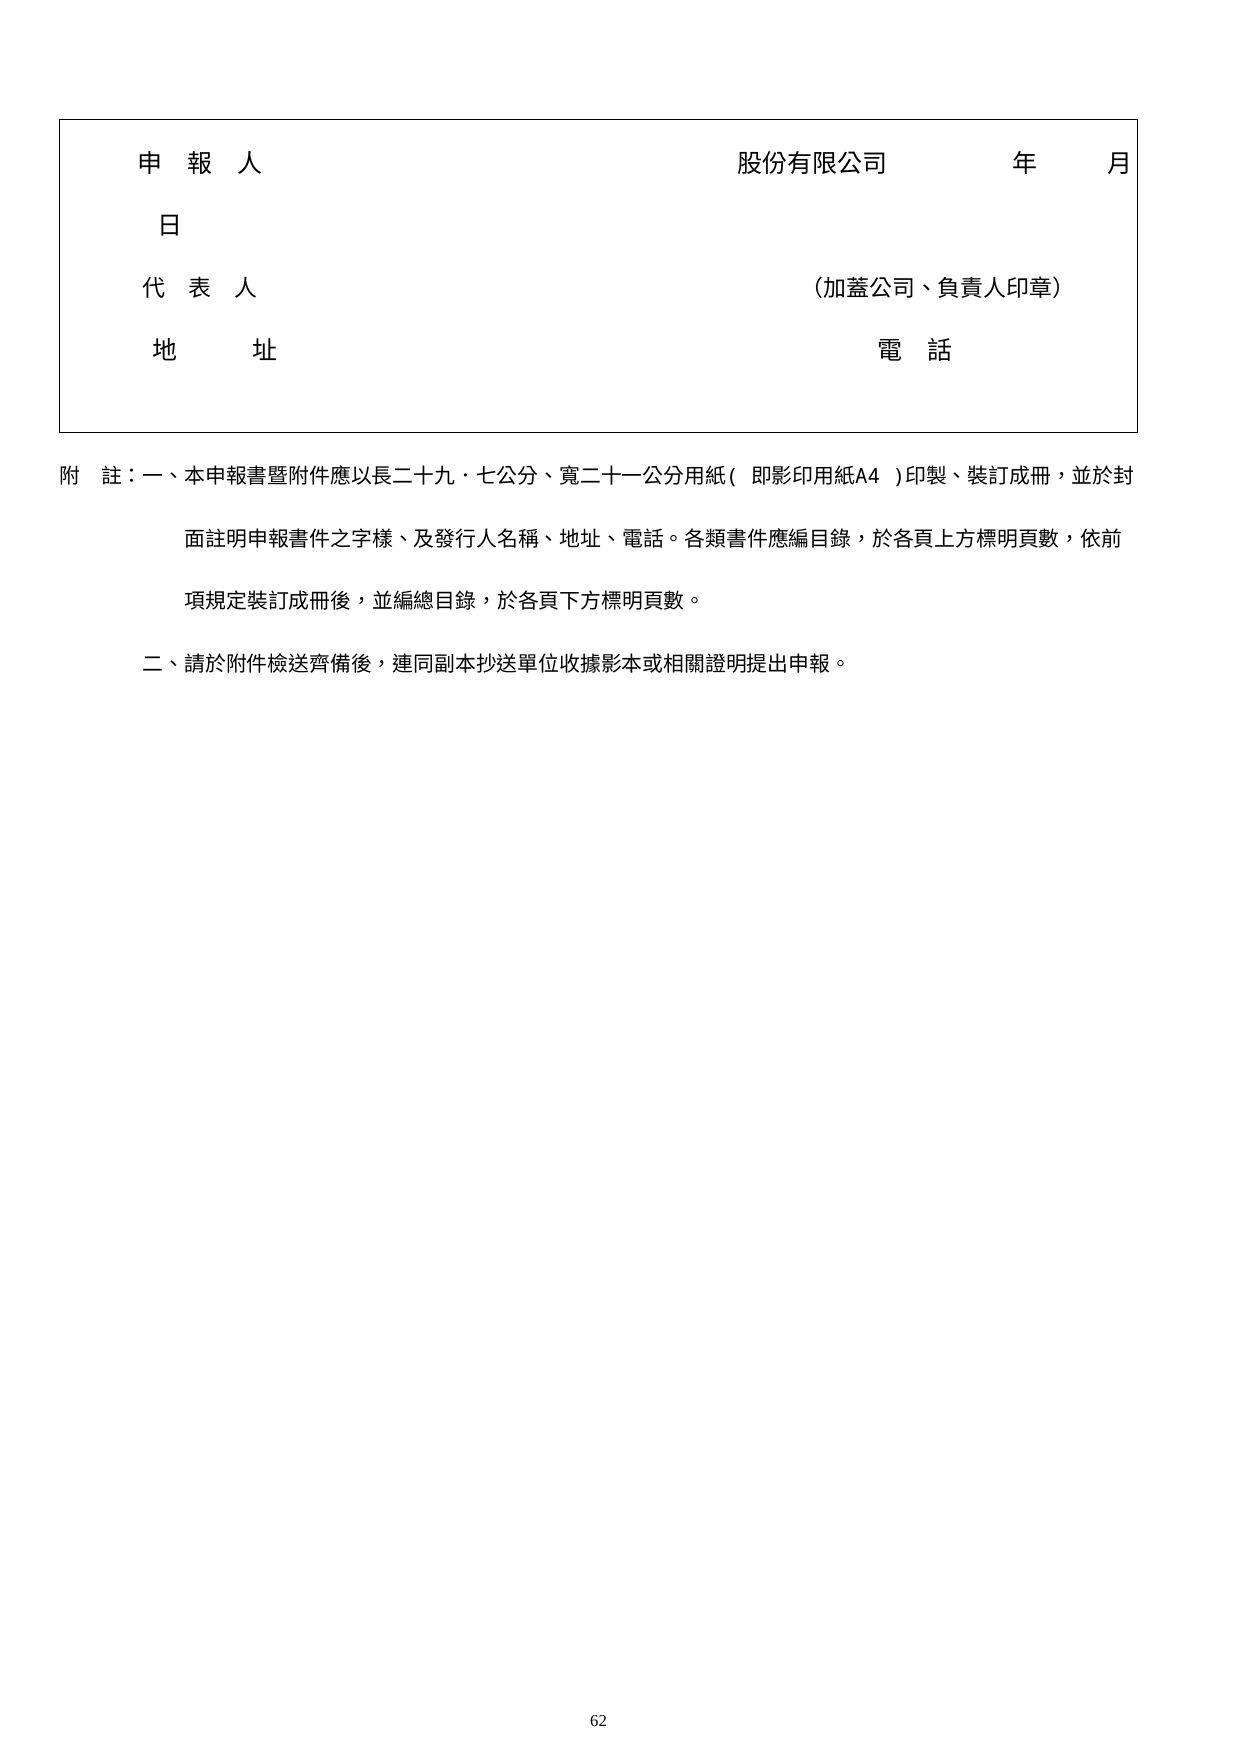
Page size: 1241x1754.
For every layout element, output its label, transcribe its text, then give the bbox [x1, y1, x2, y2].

table_cell 申 報 人 股份有限公司 年 月 日 代 表 人 （加蓋公司、負責人印章） 地 址 電 話 [60, 120, 1137, 432]
text 附 註：一、本申報書暨附件應以長二十九．七公分、寬二十一公分用紙( 即影印用紙A4 )印製、裝訂成冊，並於封面註明申報書件之字樣、及發行人名稱、地址、電話。各類書件應編目錄，於各頁上方標明頁數，依前項規定裝訂成冊後，並編總目錄，於各頁下方標明頁數。 [59, 433, 1137, 621]
text 二、請於附件檢送齊備後，連同副本抄送單位收據影本或相關證明提出申報。 [59, 621, 1137, 683]
